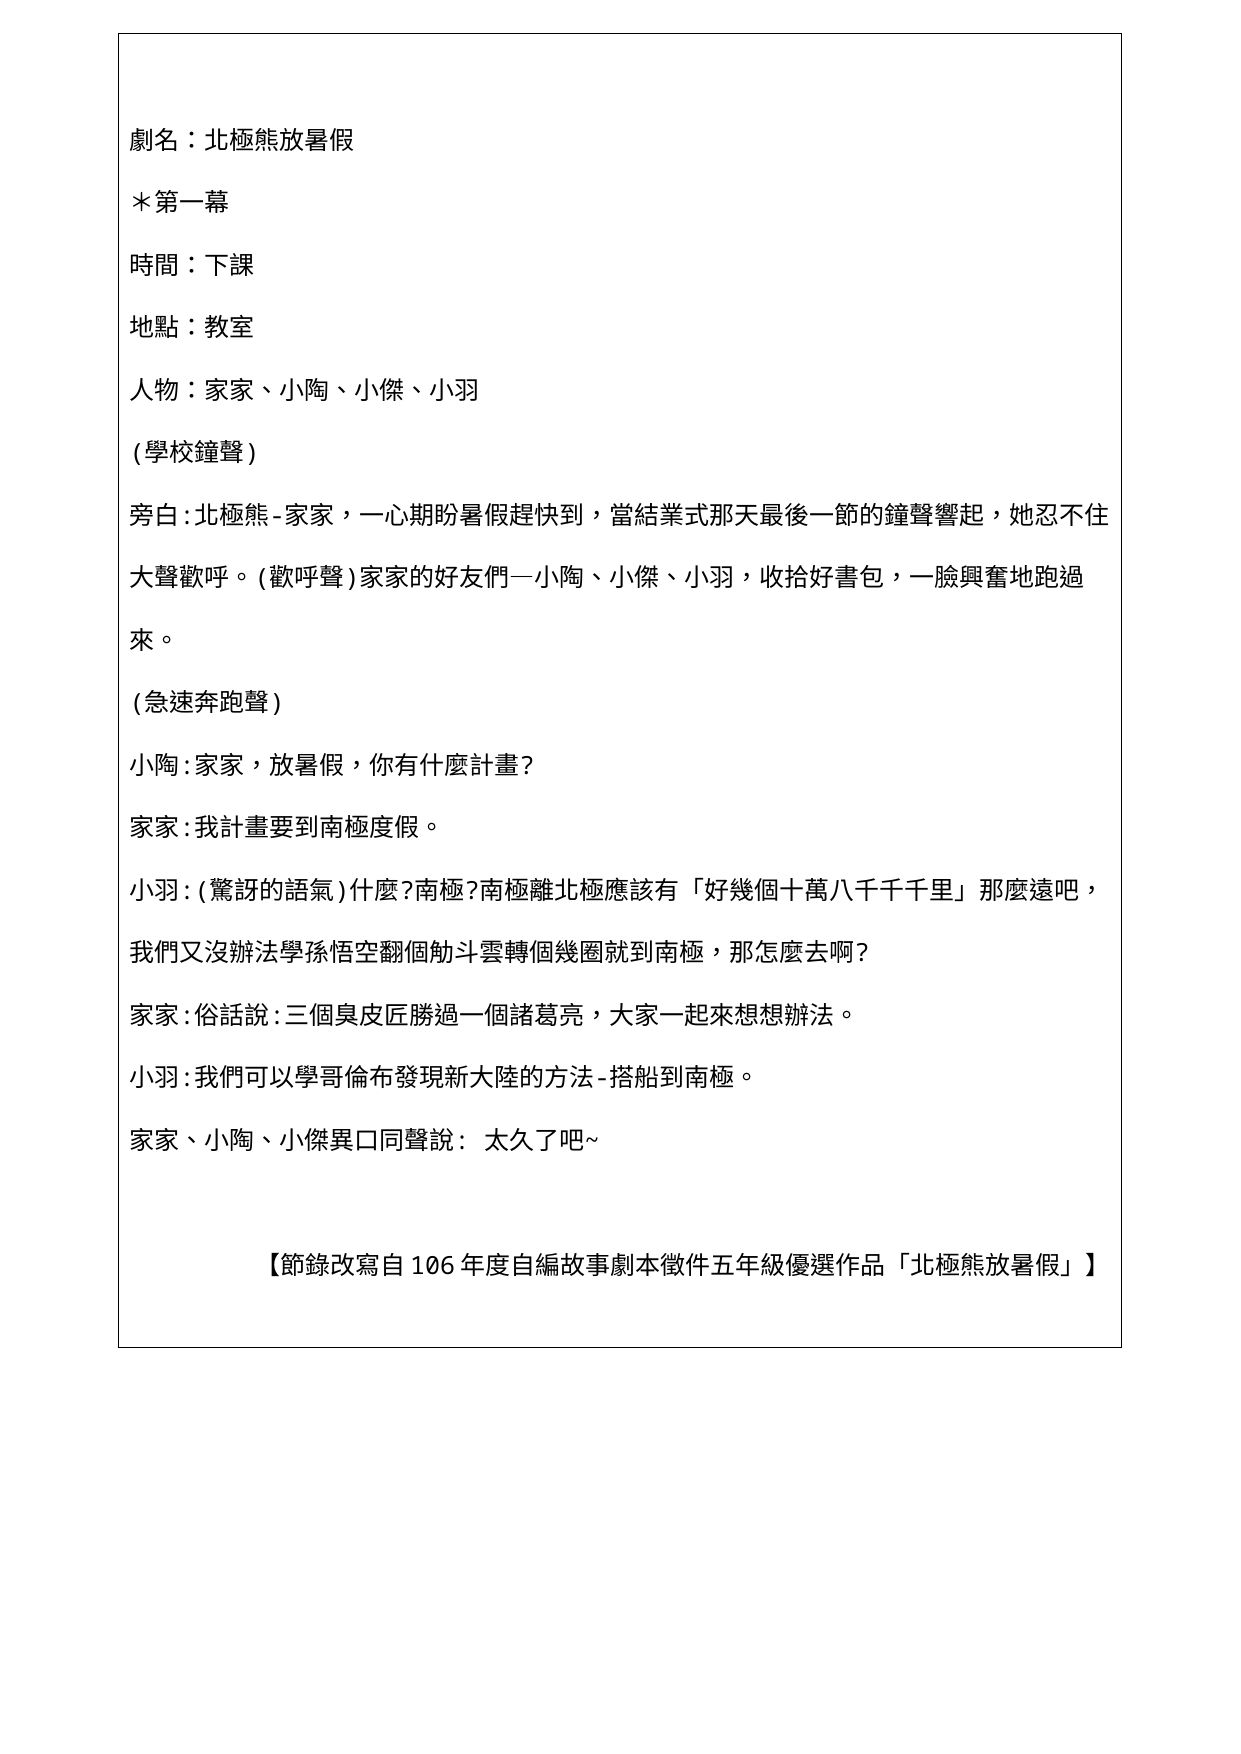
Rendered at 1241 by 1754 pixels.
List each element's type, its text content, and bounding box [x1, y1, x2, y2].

table_header 劇名：北極熊放暑假 ＊第一幕 時間：下課 地點：教室 人物：家家、小陶、小傑、小羽 (學校鐘聲) 旁白:北極熊-家家，一心期盼暑假趕快到，當結業式那天最後一節的鐘聲響起，她忍不住大聲歡呼。(歡呼聲)家家的好友們—小陶、小傑、小羽，收拾好書包，一臉興奮地跑過來。 (急速奔跑聲) 小陶:家家，放暑假，你有什麼計畫? 家家:我計畫要到南極度假。 小羽:(驚訝的語氣)什麼?南極?南極離北極應該有「好幾個十萬八千千千里」那麼遠吧，我們又沒辦法學孫悟空翻個觔斗雲轉個幾圈就到南極，那怎麼去啊? 家家:俗話說:三個臭皮匠勝過一個諸葛亮，大家一起來想想辦法。 小羽:我們可以學哥倫布發現新大陸的方法-搭船到南極。 家家、小陶、小傑異口同聲說: 太久了吧~ 【節錄改寫自106年度自編故事劇本徵件五年級優選作品「北極熊放暑假」】 [119, 34, 1121, 1347]
